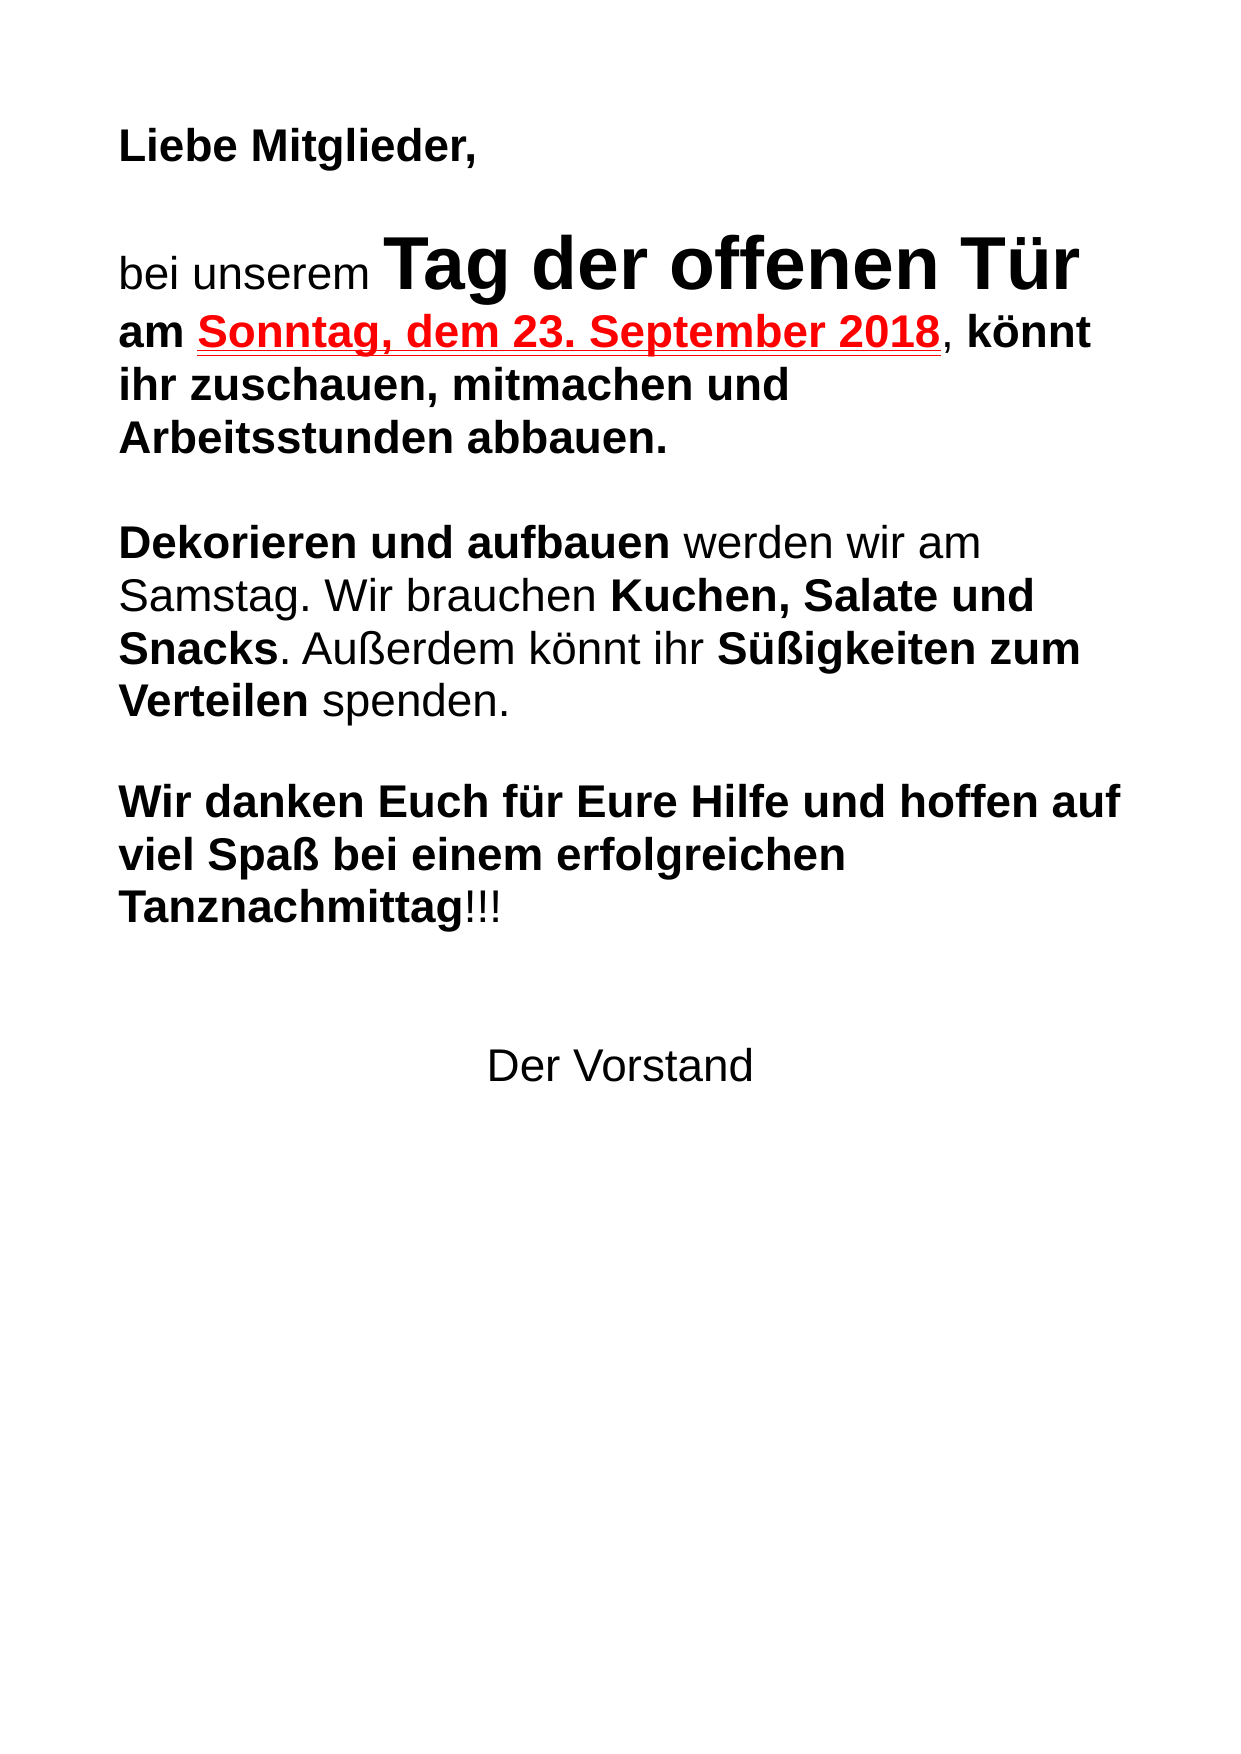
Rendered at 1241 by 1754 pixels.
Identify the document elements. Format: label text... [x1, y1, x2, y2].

text Dekorieren und aufbauen werden wir am Samstag. Wir brauchen Kuchen, Salate und Snacks. Außerdem könnt ihr Süßigkeiten zum Verteilen spenden. [118, 516, 1122, 727]
text Liebe Mitglieder, [118, 118, 1122, 171]
text bei unserem Tag der offenen Tür am Sonntag, dem 23. September 2018, könnt ihr zuschauen, mitmachen und Arbeitsstunden abbauen. [118, 219, 1122, 463]
subtitle Der Vorstand [118, 1038, 1122, 1091]
text Wir danken Euch für Eure Hilfe und hoffen auf viel Spaß bei einem erfolgreichen Tanznachmittag!!! [118, 774, 1122, 933]
